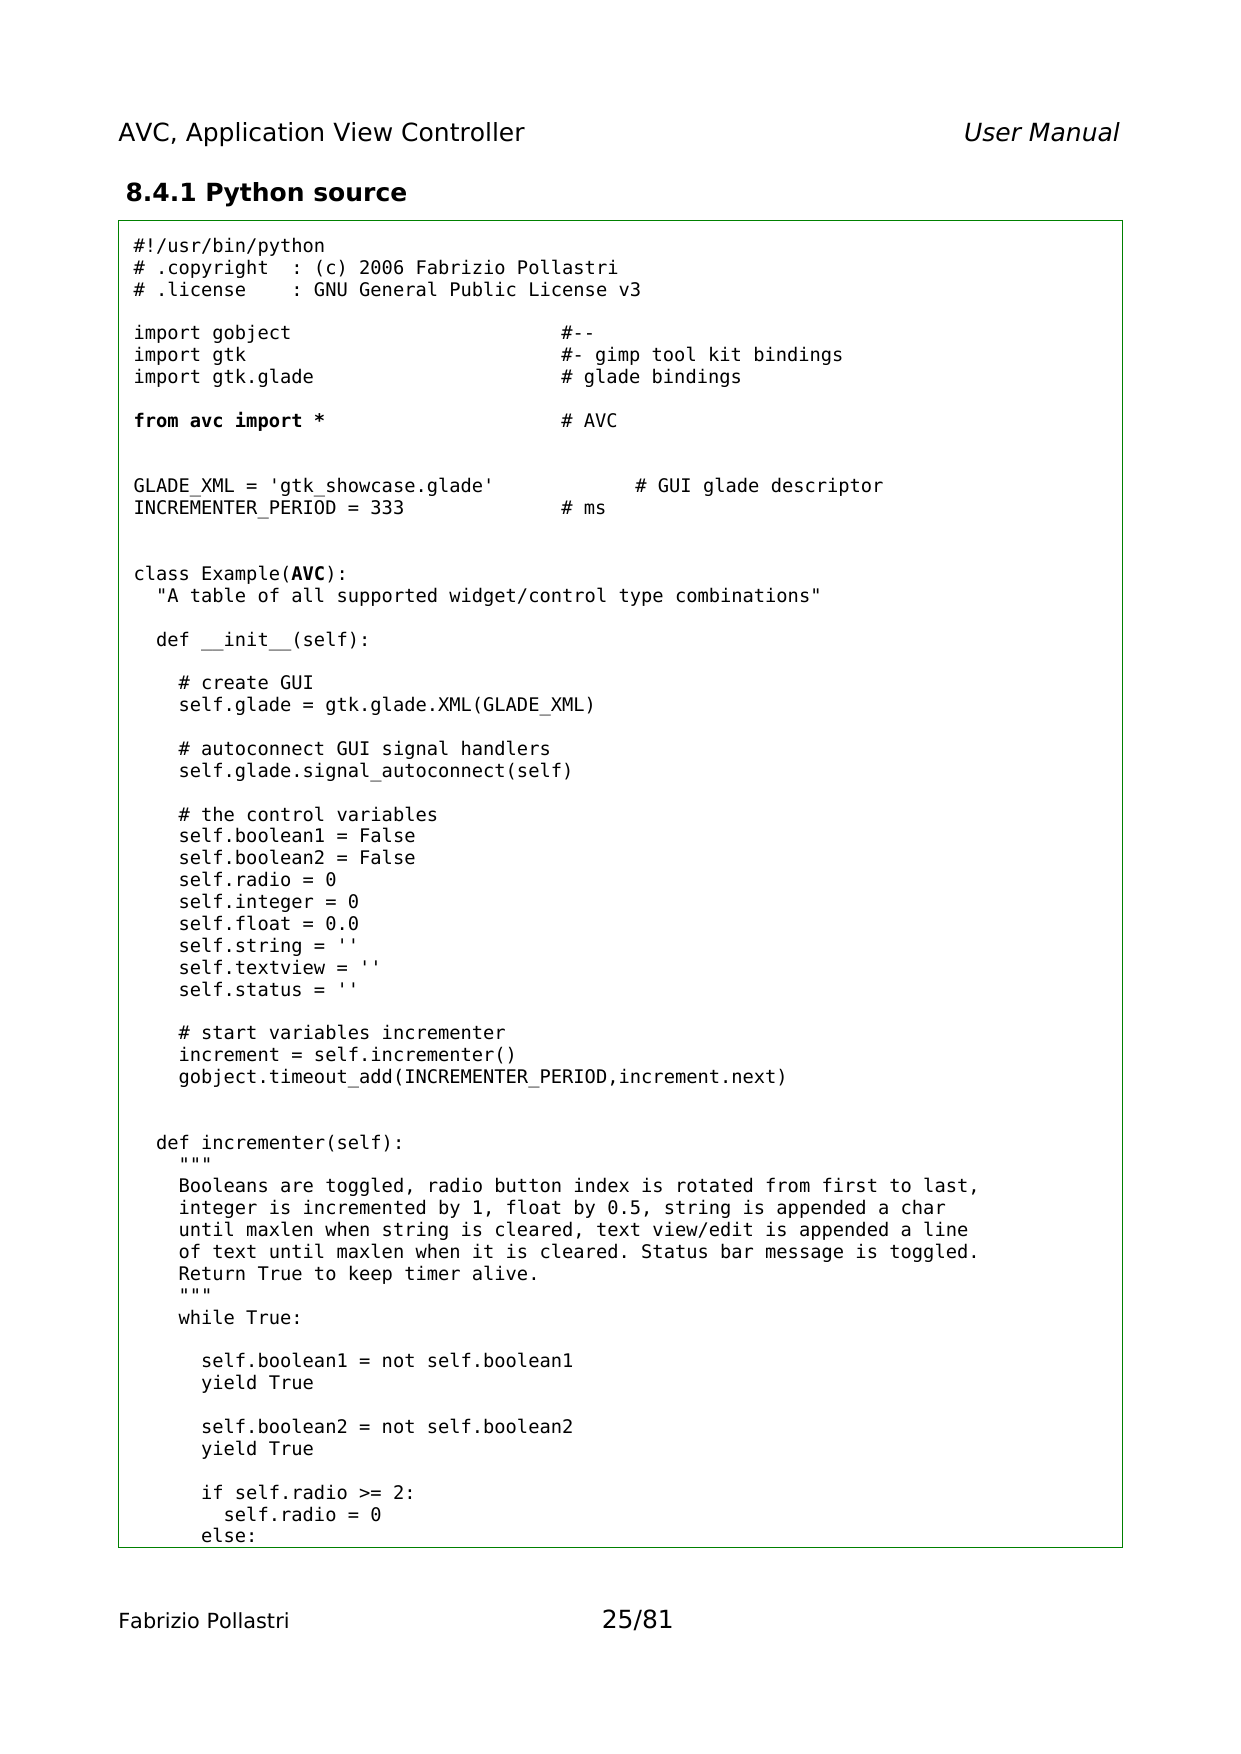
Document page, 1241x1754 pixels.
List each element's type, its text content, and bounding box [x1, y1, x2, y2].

text """ [119, 1138, 1122, 1160]
text # the control variables [119, 788, 1122, 810]
text class Example(AVC): [119, 548, 1122, 570]
text if self.radio >= 2: [119, 1467, 1122, 1488]
text #!/usr/bin/python [119, 221, 1122, 242]
text until maxlen when string is cleared, text view/edit is appended a line [119, 1204, 1122, 1226]
subtitle Python source [118, 178, 1122, 207]
text self.status = '' [119, 963, 1122, 1001]
text self.radio = 0 [119, 854, 1122, 876]
text # autoconnect GUI signal handlers [119, 723, 1122, 745]
text from avc import * # AVC [119, 395, 1122, 432]
text Booleans are toggled, radio button index is rotated from first to last, [119, 1160, 1122, 1182]
text # .license : GNU General Public License v3 [119, 263, 1122, 301]
text Return True to keep timer alive. [119, 1248, 1122, 1270]
text def __init__(self): [119, 613, 1122, 651]
text GLADE_XML = 'gtk_showcase.glade' # GUI glade descriptor [119, 460, 1122, 482]
text INCREMENTER_PERIOD = 333 # ms [119, 482, 1122, 519]
text self.glade.signal_autoconnect(self) [119, 745, 1122, 782]
text of text until maxlen when it is cleared. Status bar message is toggled. [119, 1226, 1122, 1248]
text self.string = '' [119, 920, 1122, 942]
text self.boolean2 = False [119, 832, 1122, 854]
text self.radio = 0 [119, 1488, 1122, 1510]
text while True: [119, 1292, 1122, 1329]
text # start variables incrementer [119, 1007, 1122, 1029]
text self.boolean1 = not self.boolean1 [119, 1335, 1122, 1357]
text """ [119, 1270, 1122, 1292]
text self.textview = '' [119, 942, 1122, 963]
text self.boolean1 = False [119, 810, 1122, 832]
text def incrementer(self): [119, 1117, 1122, 1138]
text import gobject #-- [119, 307, 1122, 329]
text gobject.timeout_add(INCREMENTER_PERIOD,increment.next) [119, 1051, 1122, 1088]
text yield True [119, 1357, 1122, 1394]
text self.integer = 0 [119, 876, 1122, 898]
text else: [119, 1510, 1122, 1547]
text integer is incremented by 1, float by 0.5, string is appended a char [119, 1182, 1122, 1204]
text "A table of all supported widget/control type combinations" [119, 570, 1122, 607]
text yield True [119, 1423, 1122, 1460]
text self.boolean2 = not self.boolean2 [119, 1401, 1122, 1423]
text self.float = 0.0 [119, 898, 1122, 920]
text self.glade = gtk.glade.XML(GLADE_XML) [119, 679, 1122, 716]
text import gtk #- gimp tool kit bindings [119, 329, 1122, 351]
text import gtk.glade # glade bindings [119, 351, 1122, 388]
text # .copyright : (c) 2006 Fabrizio Pollastri [119, 242, 1122, 263]
text # create GUI [119, 657, 1122, 679]
text increment = self.incrementer() [119, 1029, 1122, 1051]
